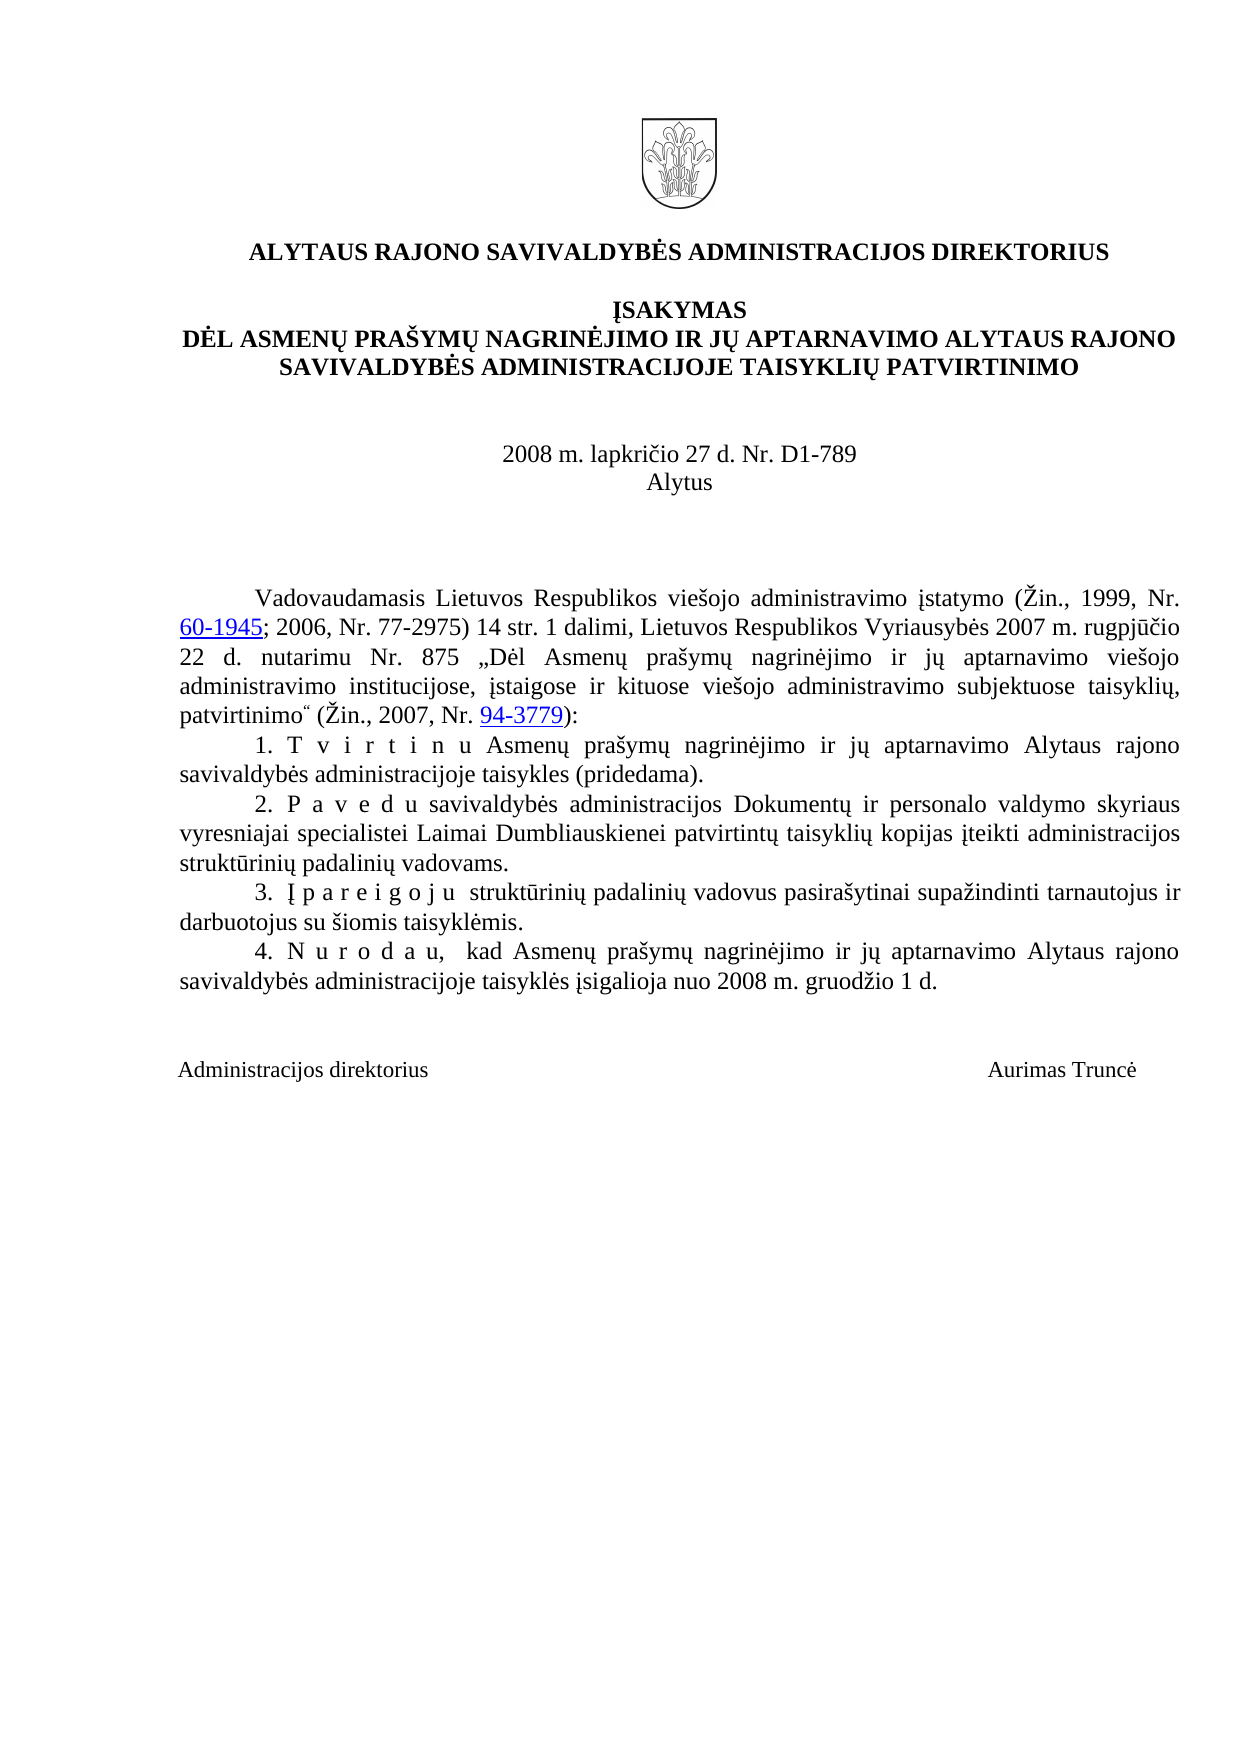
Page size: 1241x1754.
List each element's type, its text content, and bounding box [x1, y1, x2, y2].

text 2008 m. lapkričio 27 d. Nr. D1-789 [177, 439, 1181, 467]
text Vadovaudamasis Lietuvos Respublikos viešojo administravimo įstatymo (Žin., 1999, Nr. 60-1945; 2006, Nr. 77-2975) 14 str. 1 dalimi, Lietuvos Respublikos Vyriausybės 2007 m. rugpjūčio 22 d. nutarimu Nr. 875 „Dėl Asmenų prašymų nagrinėjimo ir jų aptarnavimo viešojo administravimo institucijose, įstaigose ir kituose viešojo administravimo subjektuose taisyklių, patvirtinimo“ (Žin., 2007, Nr. 94-3779): [179, 582, 1181, 730]
text ĮSAKYMAS [177, 295, 1181, 324]
text Administracijos direktorius Aurimas Truncė [177, 1054, 1181, 1084]
text DĖL ASMENŲ PRAŠYMŲ NAGRINĖJIMO IR JŲ APTARNAVIMO ALYTAUS RAJONO SAVIVALDYBĖS ADMINISTRACIJOJE TAISYKLIŲ PATVIRTINIMO [177, 324, 1181, 381]
text Alytus [177, 467, 1181, 496]
text 1. T v i r t i n u Asmenų prašymų nagrinėjimo ir jų aptarnavimo Alytaus rajono savivaldybės administracijoje taisykles (pridedama). [179, 730, 1181, 789]
text ALYTAUS RAJONO SAVIVALDYBĖS ADMINISTRACIJOS DIREKTORIUS [177, 237, 1181, 266]
text 2. P a v e d u savivaldybės administracijos Dokumentų ir personalo valdymo skyriaus vyresniajai specialistei Laimai Dumbliauskienei patvirtintų taisyklių kopijas įteikti administracijos struktūrinių padalinių vadovams. [179, 789, 1181, 877]
text 3. Į p a r e i g o j u struktūrinių padalinių vadovus pasirašytinai supažindinti tarnautojus ir darbuotojus su šiomis taisyklėmis. [179, 877, 1181, 936]
text 4. N u r o d a u, kad Asmenų prašymų nagrinėjimo ir jų aptarnavimo Alytaus rajono savivaldybės administracijoje taisyklės įsigalioja nuo 2008 m. gruodžio 1 d. [179, 936, 1181, 995]
